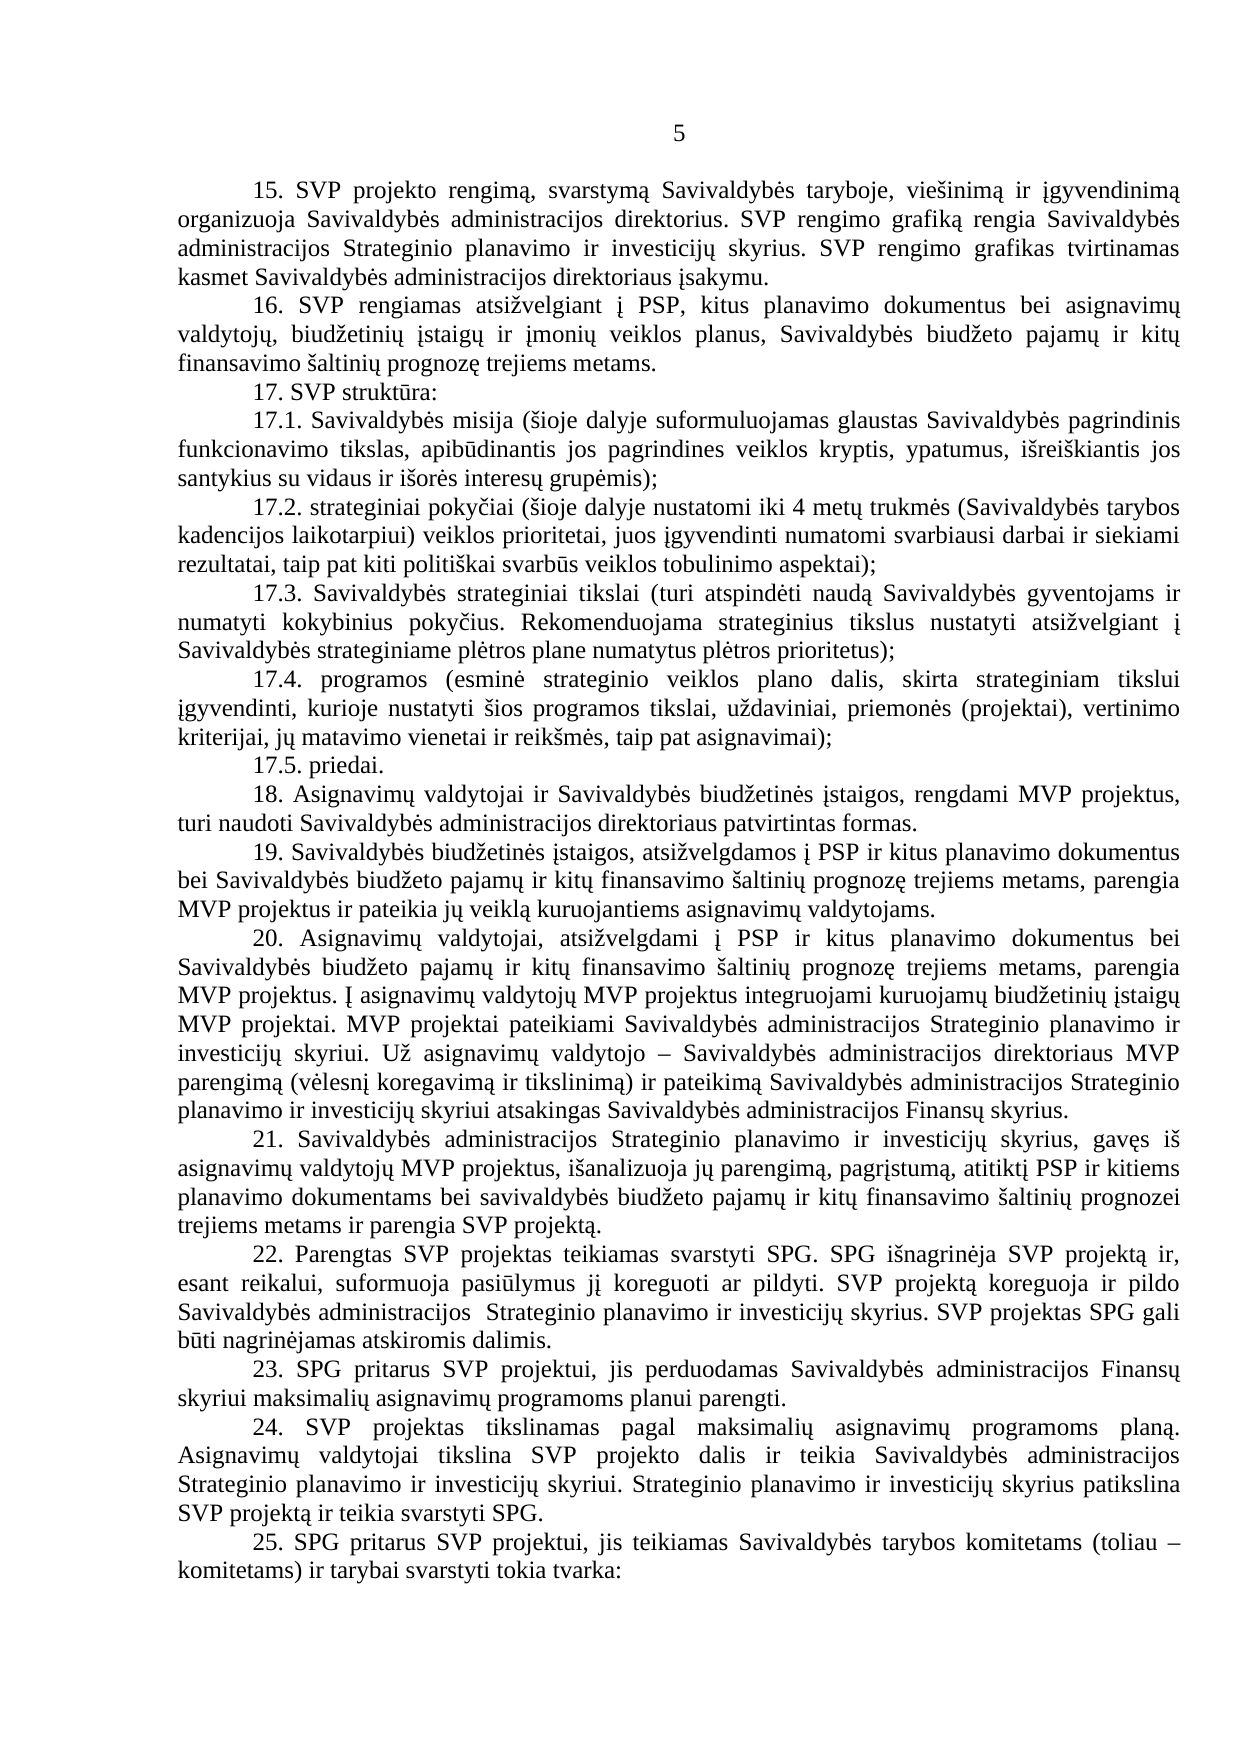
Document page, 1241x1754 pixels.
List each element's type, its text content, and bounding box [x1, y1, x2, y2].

text 17.5. priedai. [177, 751, 1181, 779]
text 25. SPG pritarus SVP projektui, jis teikiamas Savivaldybės tarybos komitetams (toliau – komitetams) ir tarybai svarstyti tokia tvarka: [177, 1527, 1181, 1584]
text 23. SPG pritarus SVP projektui, jis perduodamas Savivaldybės administracijos Finansų skyriui maksimalių asignavimų programoms planui parengti. [177, 1354, 1181, 1412]
text 18. Asignavimų valdytojai ir Savivaldybės biudžetinės įstaigos, rengdami MVP projektus, turi naudoti Savivaldybės administracijos direktoriaus patvirtintas formas. [177, 779, 1181, 837]
text 19. Savivaldybės biudžetinės įstaigos, atsižvelgdamos į PSP ir kitus planavimo dokumentus bei Savivaldybės biudžeto pajamų ir kitų finansavimo šaltinių prognozę trejiems metams, parengia MVP projektus ir pateikia jų veiklą kuruojantiems asignavimų valdytojams. [177, 837, 1181, 923]
text 17.2. strateginiai pokyčiai (šioje dalyje nustatomi iki 4 metų trukmės (Savivaldybės tarybos kadencijos laikotarpiui) veiklos prioritetai, juos įgyvendinti numatomi svarbiausi darbai ir siekiami rezultatai, taip pat kiti politiškai svarbūs veiklos tobulinimo aspektai); [177, 492, 1181, 578]
text 24. SVP projektas tikslinamas pagal maksimalių asignavimų programoms planą. Asignavimų valdytojai tikslina SVP projekto dalis ir teikia Savivaldybės administracijos Strateginio planavimo ir investicijų skyriui. Strateginio planavimo ir investicijų skyrius patikslina SVP projektą ir teikia svarstyti SPG. [177, 1412, 1181, 1527]
text 22. Parengtas SVP projektas teikiamas svarstyti SPG. SPG išnagrinėja SVP projektą ir, esant reikalui, suformuoja pasiūlymus jį koreguoti ar pildyti. SVP projektą koreguoja ir pildo Savivaldybės administracijos Strateginio planavimo ir investicijų skyrius. SVP projektas SPG gali būti nagrinėjamas atskiromis dalimis. [177, 1239, 1181, 1354]
text 17.4. programos (esminė strateginio veiklos plano dalis, skirta strateginiam tikslui įgyvendinti, kurioje nustatyti šios programos tikslai, uždaviniai, priemonės (projektai), vertinimo kriterijai, jų matavimo vienetai ir reikšmės, taip pat asignavimai); [177, 664, 1181, 751]
text 17.1. Savivaldybės misija (šioje dalyje suformuluojamas glaustas Savivaldybės pagrindinis funkcionavimo tikslas, apibūdinantis jos pagrindines veiklos kryptis, ypatumus, išreiškiantis jos santykius su vidaus ir išorės interesų grupėmis); [177, 406, 1181, 492]
text 15. SVP projekto rengimą, svarstymą Savivaldybės taryboje, viešinimą ir įgyvendinimą organizuoja Savivaldybės administracijos direktorius. SVP rengimo grafiką rengia Savivaldybės administracijos Strateginio planavimo ir investicijų skyrius. SVP rengimo grafikas tvirtinamas kasmet Savivaldybės administracijos direktoriaus įsakymu. [177, 176, 1181, 291]
text 17. SVP struktūra: [177, 377, 1181, 406]
text 17.3. Savivaldybės strateginiai tikslai (turi atspindėti naudą Savivaldybės gyventojams ir numatyti kokybinius pokyčius. Rekomenduojama strateginius tikslus nustatyti atsižvelgiant į Savivaldybės strateginiame plėtros plane numatytus plėtros prioritetus); [177, 578, 1181, 664]
text 20. Asignavimų valdytojai, atsižvelgdami į PSP ir kitus planavimo dokumentus bei Savivaldybės biudžeto pajamų ir kitų finansavimo šaltinių prognozę trejiems metams, parengia MVP projektus. Į asignavimų valdytojų MVP projektus integruojami kuruojamų biudžetinių įstaigų MVP projektai. MVP projektai pateikiami Savivaldybės administracijos Strateginio planavimo ir investicijų skyriui. Už asignavimų valdytojo – Savivaldybės administracijos direktoriaus MVP parengimą (vėlesnį koregavimą ir tikslinimą) ir pateikimą Savivaldybės administracijos Strateginio planavimo ir investicijų skyriui atsakingas Savivaldybės administracijos Finansų skyrius. [177, 923, 1181, 1124]
text 21. Savivaldybės administracijos Strateginio planavimo ir investicijų skyrius, gavęs iš asignavimų valdytojų MVP projektus, išanalizuoja jų parengimą, pagrįstumą, atitiktį PSP ir kitiems planavimo dokumentams bei savivaldybės biudžeto pajamų ir kitų finansavimo šaltinių prognozei trejiems metams ir parengia SVP projektą. [177, 1124, 1181, 1239]
text 16. SVP rengiamas atsižvelgiant į PSP, kitus planavimo dokumentus bei asignavimų valdytojų, biudžetinių įstaigų ir įmonių veiklos planus, Savivaldybės biudžeto pajamų ir kitų finansavimo šaltinių prognozę trejiems metams. [177, 291, 1181, 377]
